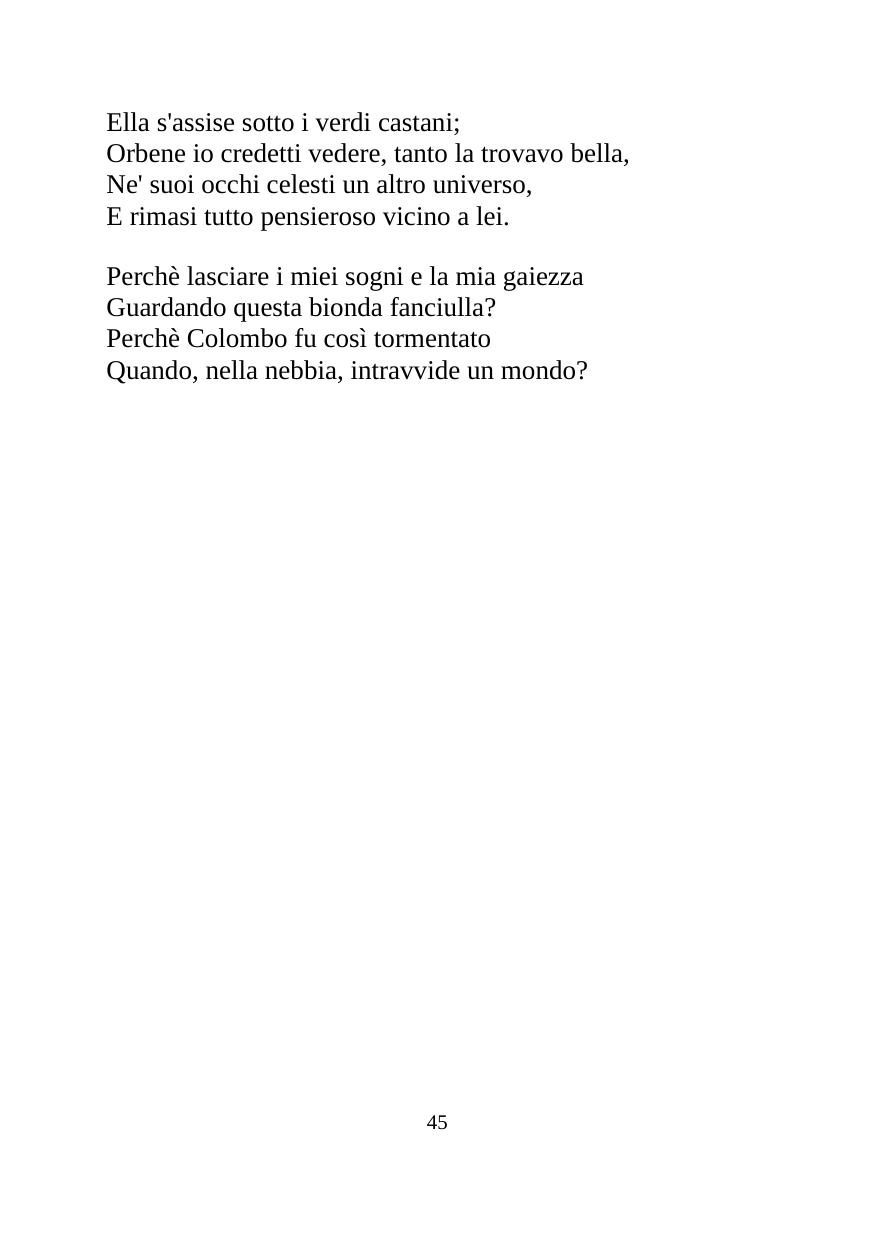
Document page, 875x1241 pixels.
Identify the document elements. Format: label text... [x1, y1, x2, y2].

text Ella s'assise sotto i verdi castani; Orbene io credetti vedere, tanto la trovavo bella, Ne' suoi occhi celesti un altro universo, E rimasi tutto pensieroso vicino a lei. [106, 106, 768, 231]
text Perchè lasciare i miei sogni e la mia gaiezza Guardando questa bionda fanciulla? Perchè Colombo fu così tormentato Quando, nella nebbia, intravvide un mondo? [106, 260, 768, 385]
